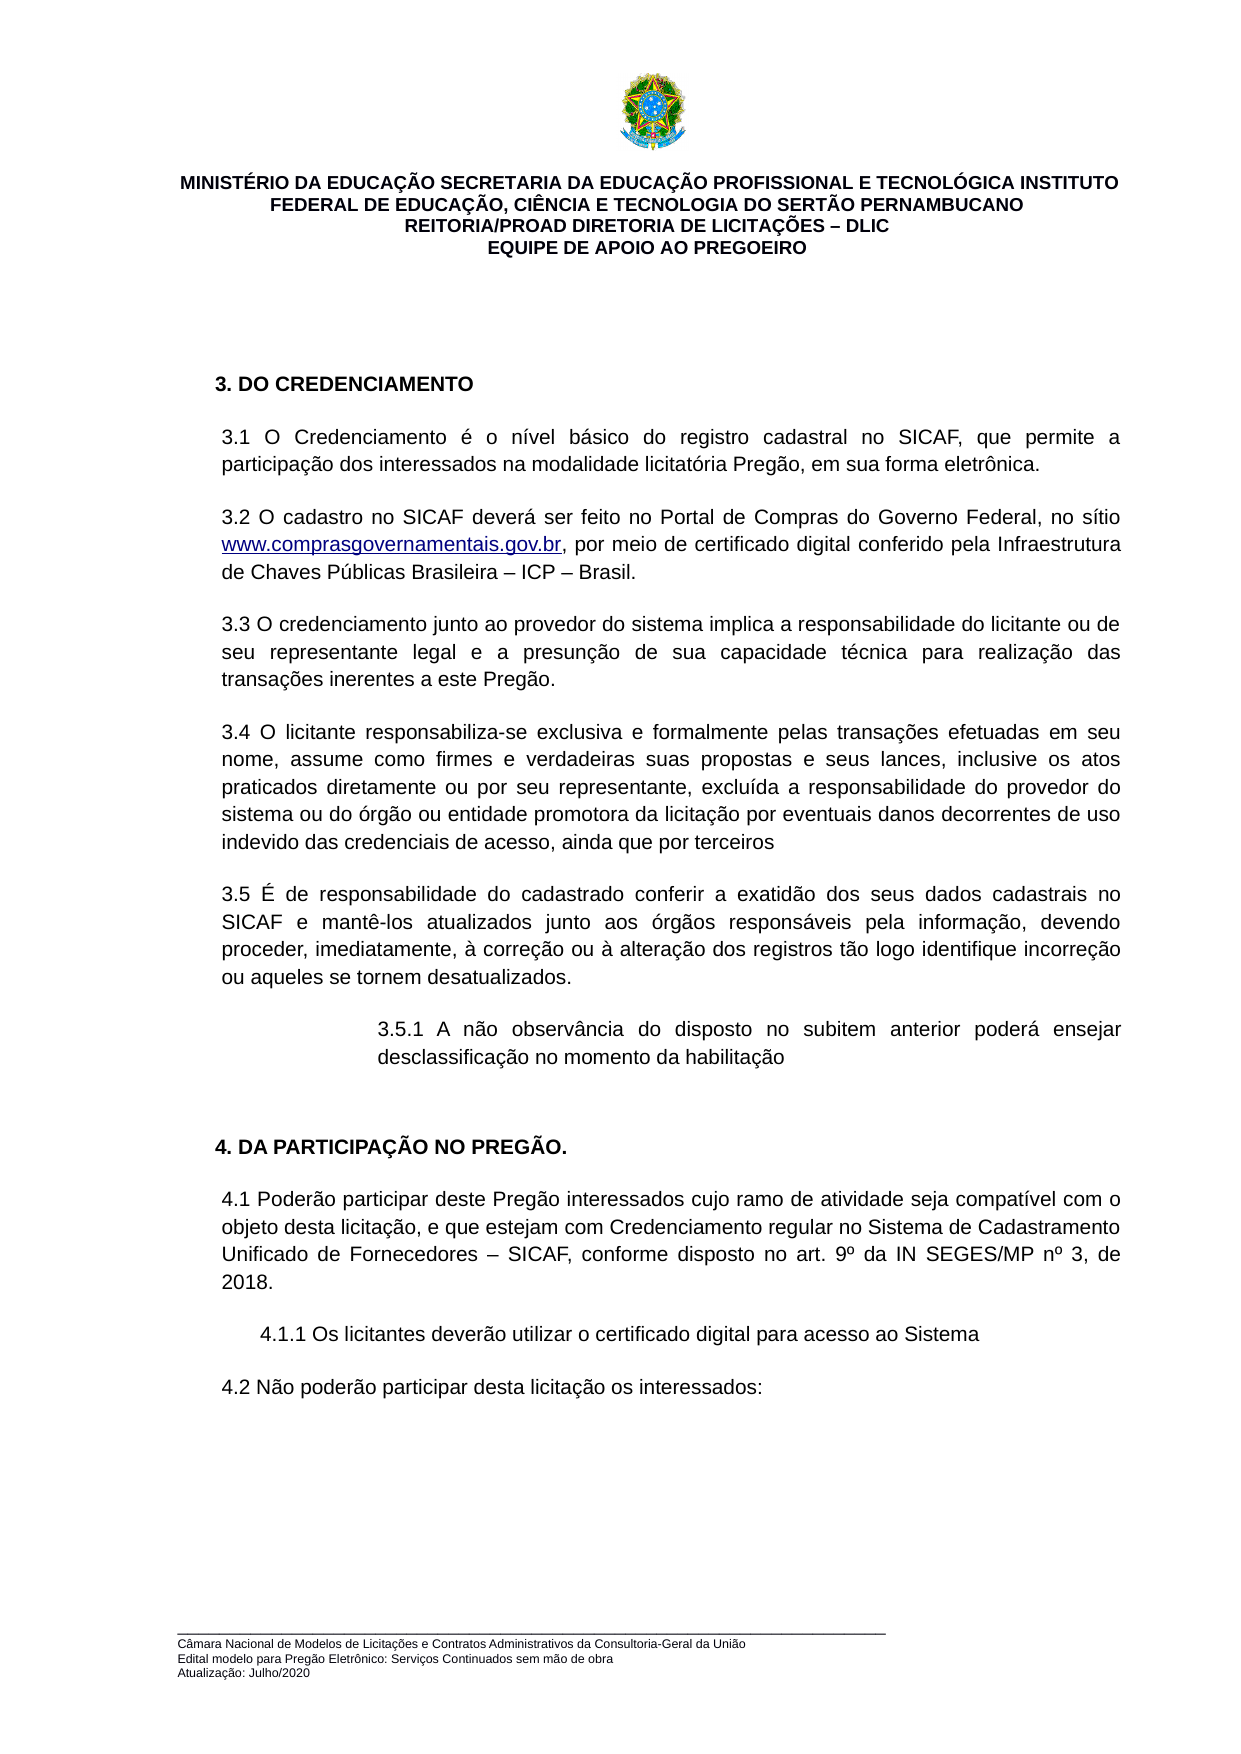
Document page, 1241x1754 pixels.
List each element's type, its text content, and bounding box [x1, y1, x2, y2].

list 3.3 O credenciamento junto ao provedor do sistema implica a responsabilidade do licitante ou de seu representante legal e a presunção de sua capacidade técnica para realização das transações inerentes a este Pregão. [221, 612, 1122, 691]
list 4.2 Não poderão participar desta licitação os interessados: [221, 1374, 1122, 1398]
picture [616, 73, 689, 151]
list 4.1 Poderão participar deste Pregão interessados cujo ramo de atividade seja compatível com o objeto desta licitação, e que estejam com Credenciamento regular no Sistema de Cadastramento Unificado de Fornecedores – SICAF, conforme disposto no art. 9º da IN SEGES/MP nº 3, de 2018. [221, 1187, 1122, 1293]
list 3. DO CREDENCIAMENTO [177, 372, 1122, 396]
list 3.5 É de responsabilidade do cadastrado conferir a exatidão dos seus dados cadastrais no SICAF e mantê-los atualizados junto aos órgãos responsáveis pela informação, devendo proceder, imediatamente, à correção ou à alteração dos registros tão logo identifique incorreção ou aqueles se tornem desatualizados. [221, 882, 1122, 988]
list 4.1.1 Os licitantes deverão utilizar o certificado digital para acesso ao Sistema [260, 1322, 1122, 1346]
list 3.5.1 A não observância do disposto no subitem anterior poderá ensejar desclassificação no momento da habilitação [325, 1017, 1122, 1068]
list 3.1 O Credenciamento é o nível básico do registro cadastral no SICAF, que permite a participação dos interessados na modalidade licitatória Pregão, em sua forma eletrônica. [221, 424, 1122, 476]
list 4. DA PARTICIPAÇÃO NO PREGÃO. [177, 1134, 1122, 1158]
list 3.4 O licitante responsabiliza-se exclusiva e formalmente pelas transações efetuadas em seu nome, assume como firmes e verdadeiras suas propostas e seus lances, inclusive os atos praticados diretamente ou por seu representante, excluída a responsabilidade do provedor do sistema ou do órgão ou entidade promotora da licitação por eventuais danos decorrentes de uso indevido das credenciais de acesso, ainda que por terceiros [221, 719, 1122, 853]
list 3.2 O cadastro no SICAF deverá ser feito no Portal de Compras do Governo Federal, no sítio www.comprasgovernamentais.gov.br, por meio de certificado digital conferido pela Infraestrutura de Chaves Públicas Brasileira – ICP – Brasil. [221, 504, 1122, 583]
